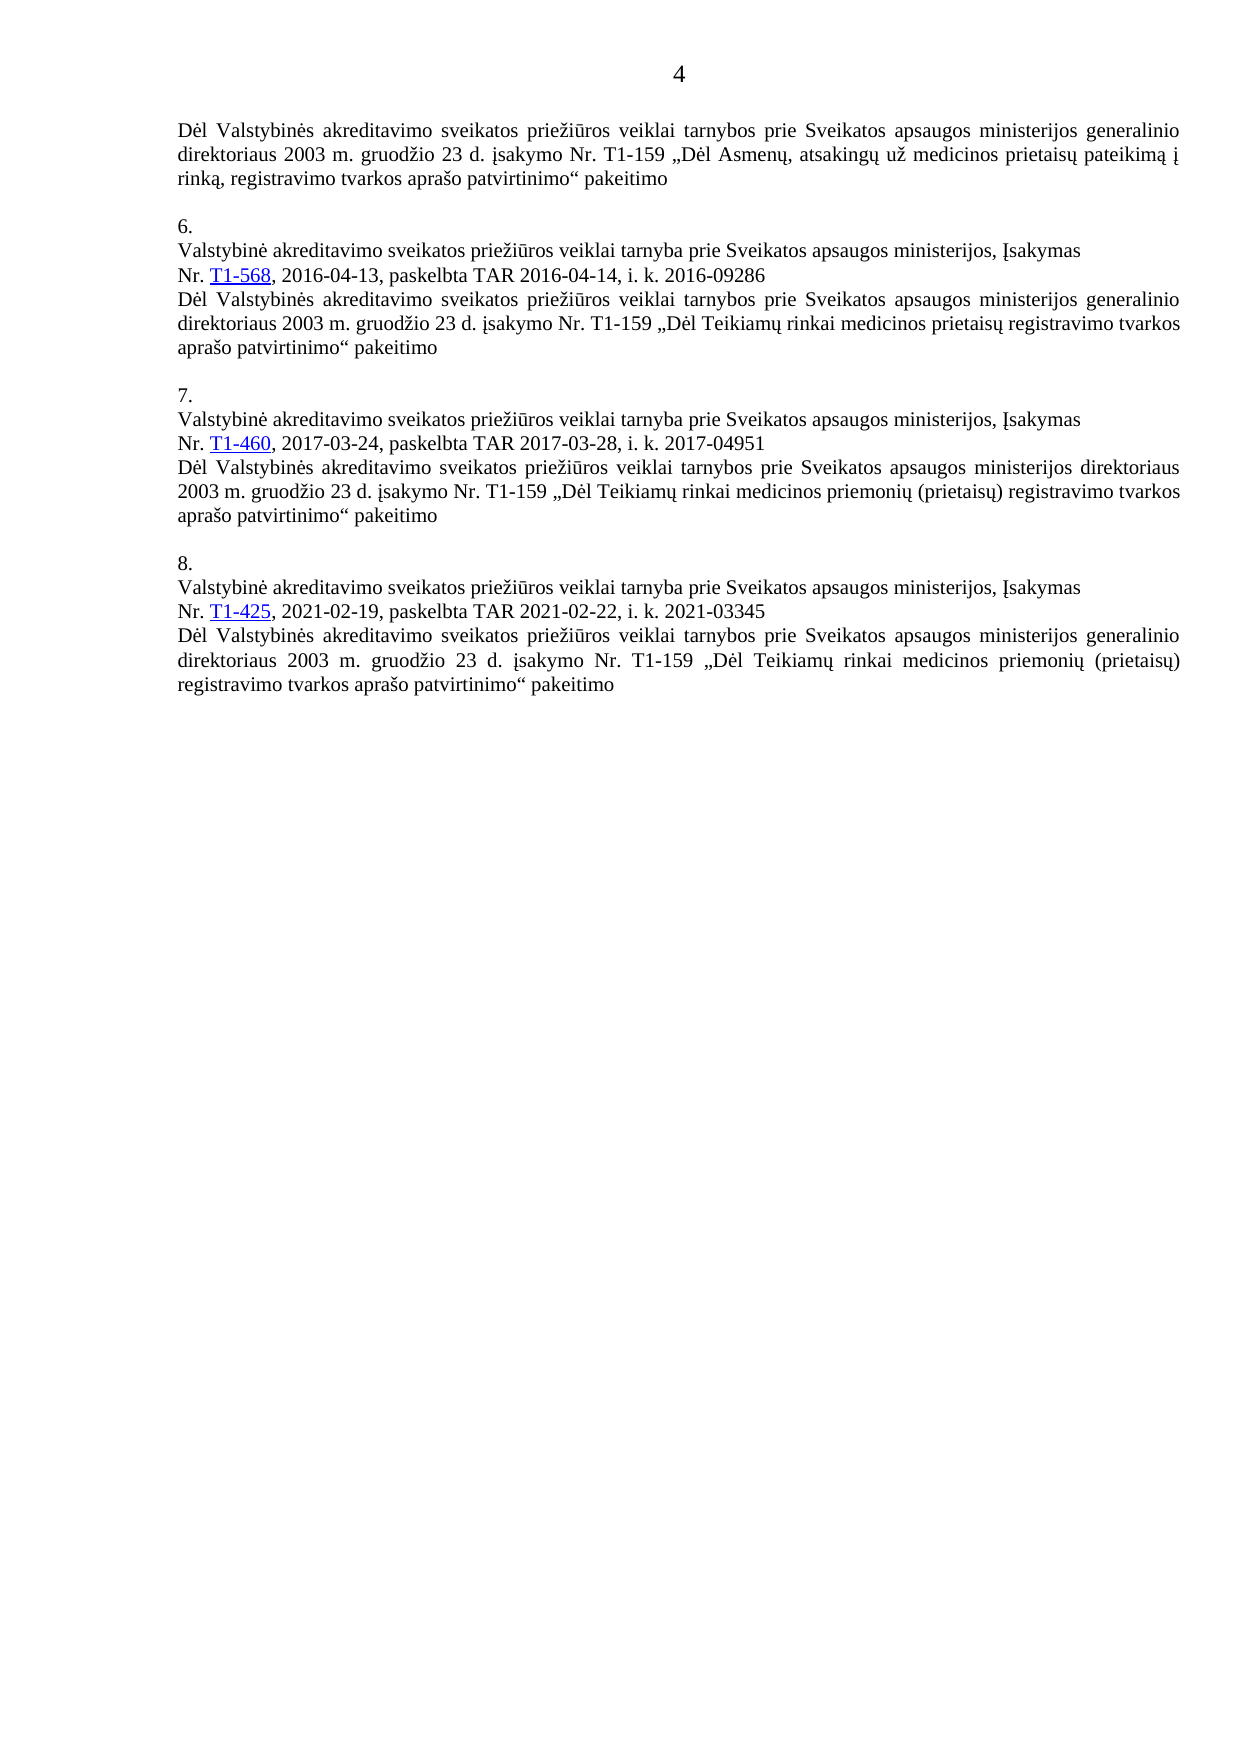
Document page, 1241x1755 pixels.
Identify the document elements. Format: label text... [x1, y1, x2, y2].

text Dėl Valstybinės akreditavimo sveikatos priežiūros veiklai tarnybos prie Sveikatos apsaugos ministerijos generalinio direktoriaus 2003 m. gruodžio 23 d. įsakymo Nr. T1-159 „Dėl Teikiamų rinkai medicinos prietaisų registravimo tvarkos aprašo patvirtinimo“ pakeitimo [177, 287, 1181, 359]
text 6. [177, 214, 1181, 238]
text Nr. T1-568, 2016-04-13, paskelbta TAR 2016-04-14, i. k. 2016-09286 [177, 262, 1181, 287]
text 8. [177, 551, 1181, 575]
text Nr. T1-425, 2021-02-19, paskelbta TAR 2021-02-22, i. k. 2021-03345 [177, 599, 1181, 623]
text Dėl Valstybinės akreditavimo sveikatos priežiūros veiklai tarnybos prie Sveikatos apsaugos ministerijos generalinio direktoriaus 2003 m. gruodžio 23 d. įsakymo Nr. T1-159 „Dėl Asmenų, atsakingų už medicinos prietaisų pateikimą į rinką, registravimo tvarkos aprašo patvirtinimo“ pakeitimo [177, 118, 1181, 190]
text Valstybinė akreditavimo sveikatos priežiūros veiklai tarnyba prie Sveikatos apsaugos ministerijos, Įsakymas [177, 575, 1181, 599]
text Valstybinė akreditavimo sveikatos priežiūros veiklai tarnyba prie Sveikatos apsaugos ministerijos, Įsakymas [177, 238, 1181, 262]
text 7. [177, 383, 1181, 407]
text Dėl Valstybinės akreditavimo sveikatos priežiūros veiklai tarnybos prie Sveikatos apsaugos ministerijos direktoriaus 2003 m. gruodžio 23 d. įsakymo Nr. T1-159 „Dėl Teikiamų rinkai medicinos priemonių (prietaisų) registravimo tvarkos aprašo patvirtinimo“ pakeitimo [177, 455, 1181, 527]
text Nr. T1-460, 2017-03-24, paskelbta TAR 2017-03-28, i. k. 2017-04951 [177, 431, 1181, 455]
text Dėl Valstybinės akreditavimo sveikatos priežiūros veiklai tarnybos prie Sveikatos apsaugos ministerijos generalinio direktoriaus 2003 m. gruodžio 23 d. įsakymo Nr. T1-159 „Dėl Teikiamų rinkai medicinos priemonių (prietaisų) registravimo tvarkos aprašo patvirtinimo“ pakeitimo [177, 623, 1181, 696]
text Valstybinė akreditavimo sveikatos priežiūros veiklai tarnyba prie Sveikatos apsaugos ministerijos, Įsakymas [177, 407, 1181, 431]
